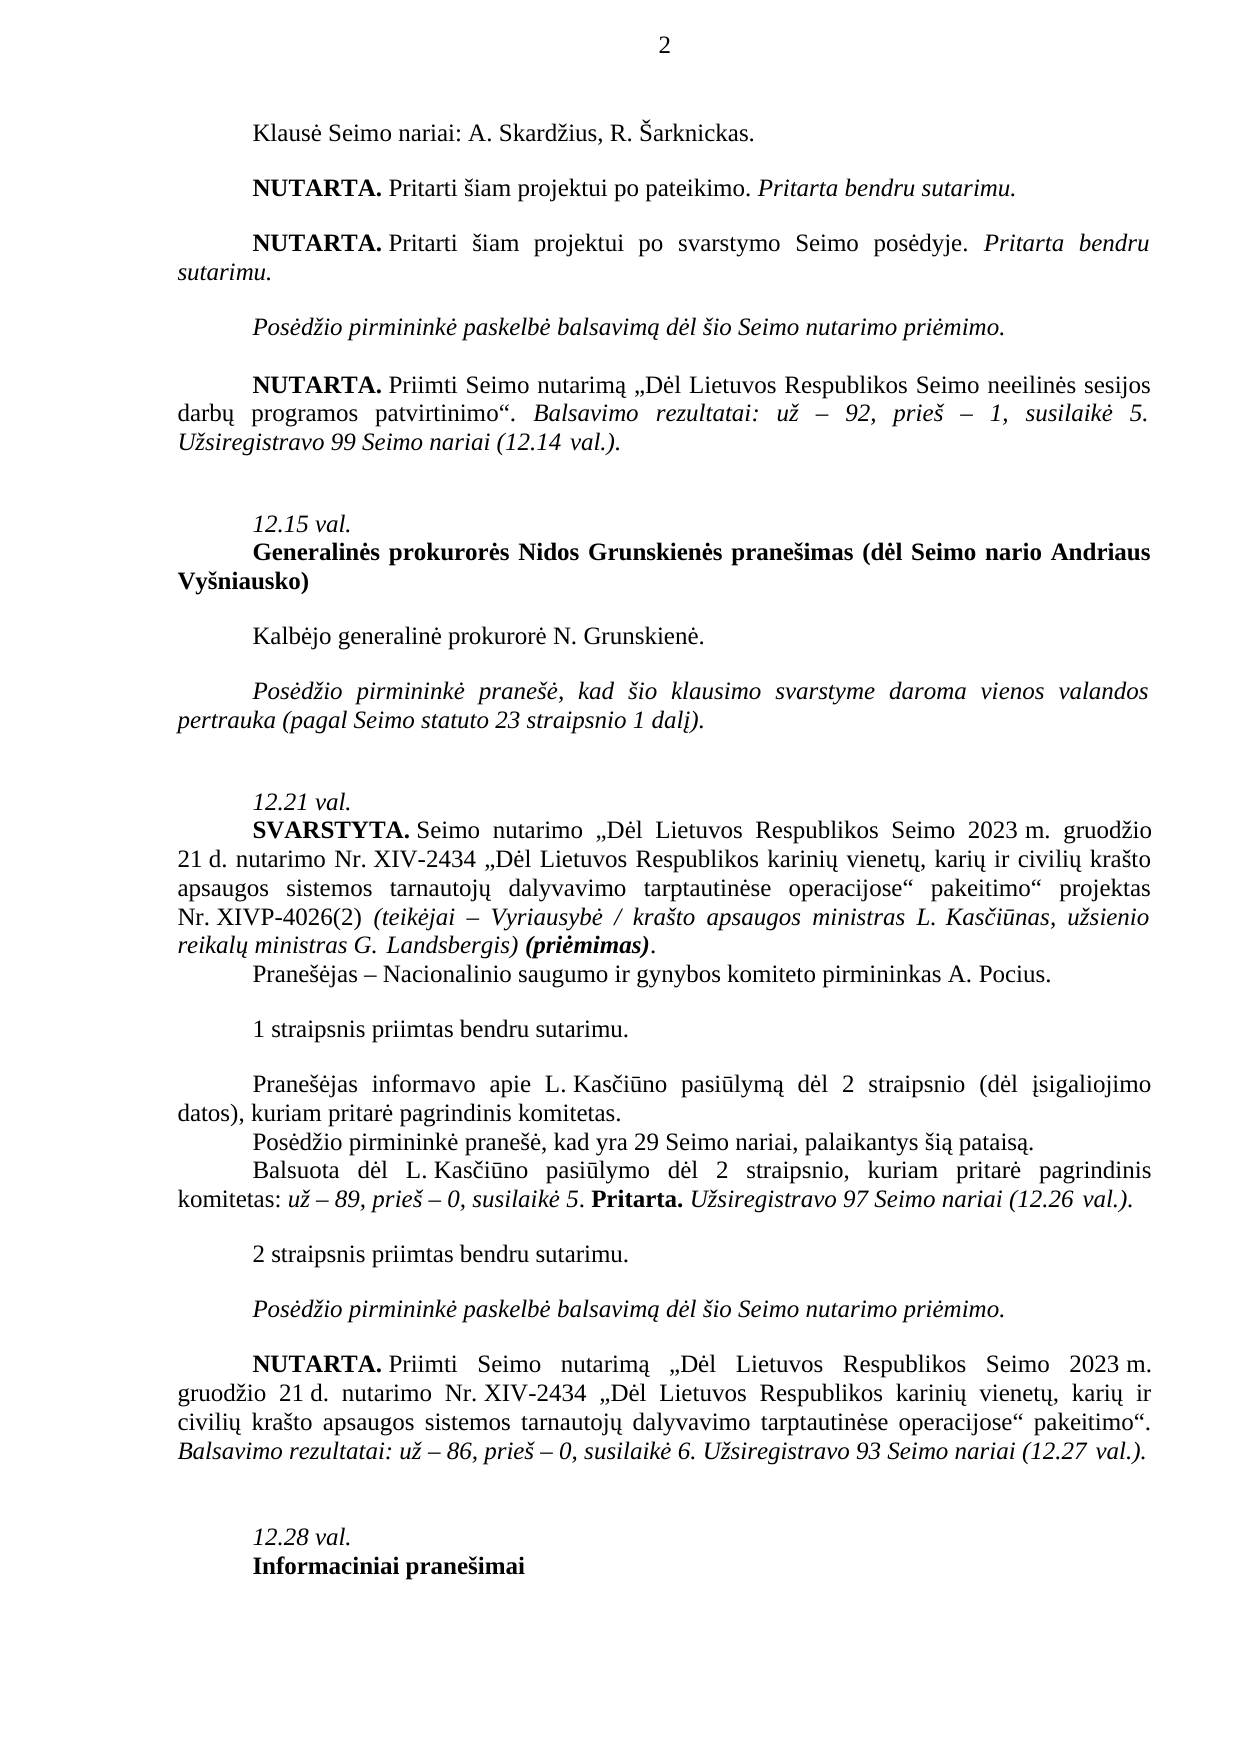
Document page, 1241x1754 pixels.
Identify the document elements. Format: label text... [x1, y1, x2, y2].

text Posėdžio pirmininkė paskelbė balsavimą dėl šio Seimo nutarimo priėmimo. [177, 312, 1152, 341]
text Posėdžio pirmininkė pranešė, kad šio klausimo svarstyme daroma vienos valandos pertrauka (pagal Seimo statuto 23 straipsnio 1 dalį). [177, 676, 1152, 734]
text NUTARTA. Pritarti šiam projektui po pateikimo. Pritarta bendru sutarimu. [177, 173, 1152, 202]
text 1 straipsnis priimtas bendru sutarimu. [177, 1014, 1152, 1043]
text Informaciniai pranešimai [177, 1551, 1152, 1579]
text SVARSTYTA. Seimo nutarimo „Dėl Lietuvos Respublikos Seimo 2023 m. gruodžio 21 d. nutarimo Nr. XIV-2434 „Dėl Lietuvos Respublikos karinių vienetų, karių ir civilių krašto apsaugos sistemos tarnautojų dalyvavimo tarptautinėse operacijose“ pakeitimo“ projektas Nr. XIVP-4026(2) (teikėjai – Vyriausybė / krašto apsaugos ministras L. Kasčiūnas, užsienio reikalų ministras G. Landsbergis) (priėmimas). [177, 815, 1152, 959]
text NUTARTA. Pritarti šiam projektui po svarstymo Seimo posėdyje. Pritarta bendru sutarimu. [177, 228, 1152, 286]
text Balsuota dėl L. Kasčiūno pasiūlymo dėl 2 straipsnio, kuriam pritarė pagrindinis komitetas: už – 89, prieš – 0, susilaikė 5. Pritarta. Užsiregistravo 97 Seimo nariai (12.26 val.). [177, 1156, 1152, 1213]
text Pranešėjas – Nacionalinio saugumo ir gynybos komiteto pirmininkas A. Pocius. [177, 959, 1152, 988]
text 12.21 val. [177, 787, 1152, 815]
text Generalinės prokurorės Nidos Grunskienės pranešimas (dėl Seimo nario Andriaus Vyšniausko) [177, 537, 1152, 595]
text NUTARTA. Priimti Seimo nutarimą „Dėl Lietuvos Respublikos Seimo neeilinės sesijos darbų programos patvirtinimo“. Balsavimo rezultatai: už – 92, prieš – 1, susilaikė 5. Užsiregistravo 99 Seimo nariai (12.14 val.). [177, 370, 1152, 456]
text 2 straipsnis priimtas bendru sutarimu. [177, 1239, 1152, 1268]
text 12.28 val. [177, 1522, 1152, 1551]
text 12.15 val. [177, 509, 1152, 537]
text Pranešėjas informavo apie L. Kasčiūno pasiūlymą dėl 2 straipsnio (dėl įsigaliojimo datos), kuriam pritarė pagrindinis komitetas. [177, 1069, 1152, 1127]
text Posėdžio pirmininkė paskelbė balsavimą dėl šio Seimo nutarimo priėmimo. [177, 1294, 1152, 1323]
text Kalbėjo generalinė prokurorė N. Grunskienė. [177, 621, 1152, 650]
text NUTARTA. Priimti Seimo nutarimą „Dėl Lietuvos Respublikos Seimo 2023 m. gruodžio 21 d. nutarimo Nr. XIV-2434 „Dėl Lietuvos Respublikos karinių vienetų, karių ir civilių krašto apsaugos sistemos tarnautojų dalyvavimo tarptautinėse operacijose“ pakeitimo“. Balsavimo rezultatai: už – 86, prieš – 0, susilaikė 6. Užsiregistravo 93 Seimo nariai (12.27 val.). [177, 1349, 1152, 1464]
text Posėdžio pirmininkė pranešė, kad yra 29 Seimo nariai, palaikantys šią pataisą. [177, 1127, 1152, 1156]
text Klausė Seimo nariai: A. Skardžius, R. Šarknickas. [177, 118, 1152, 147]
